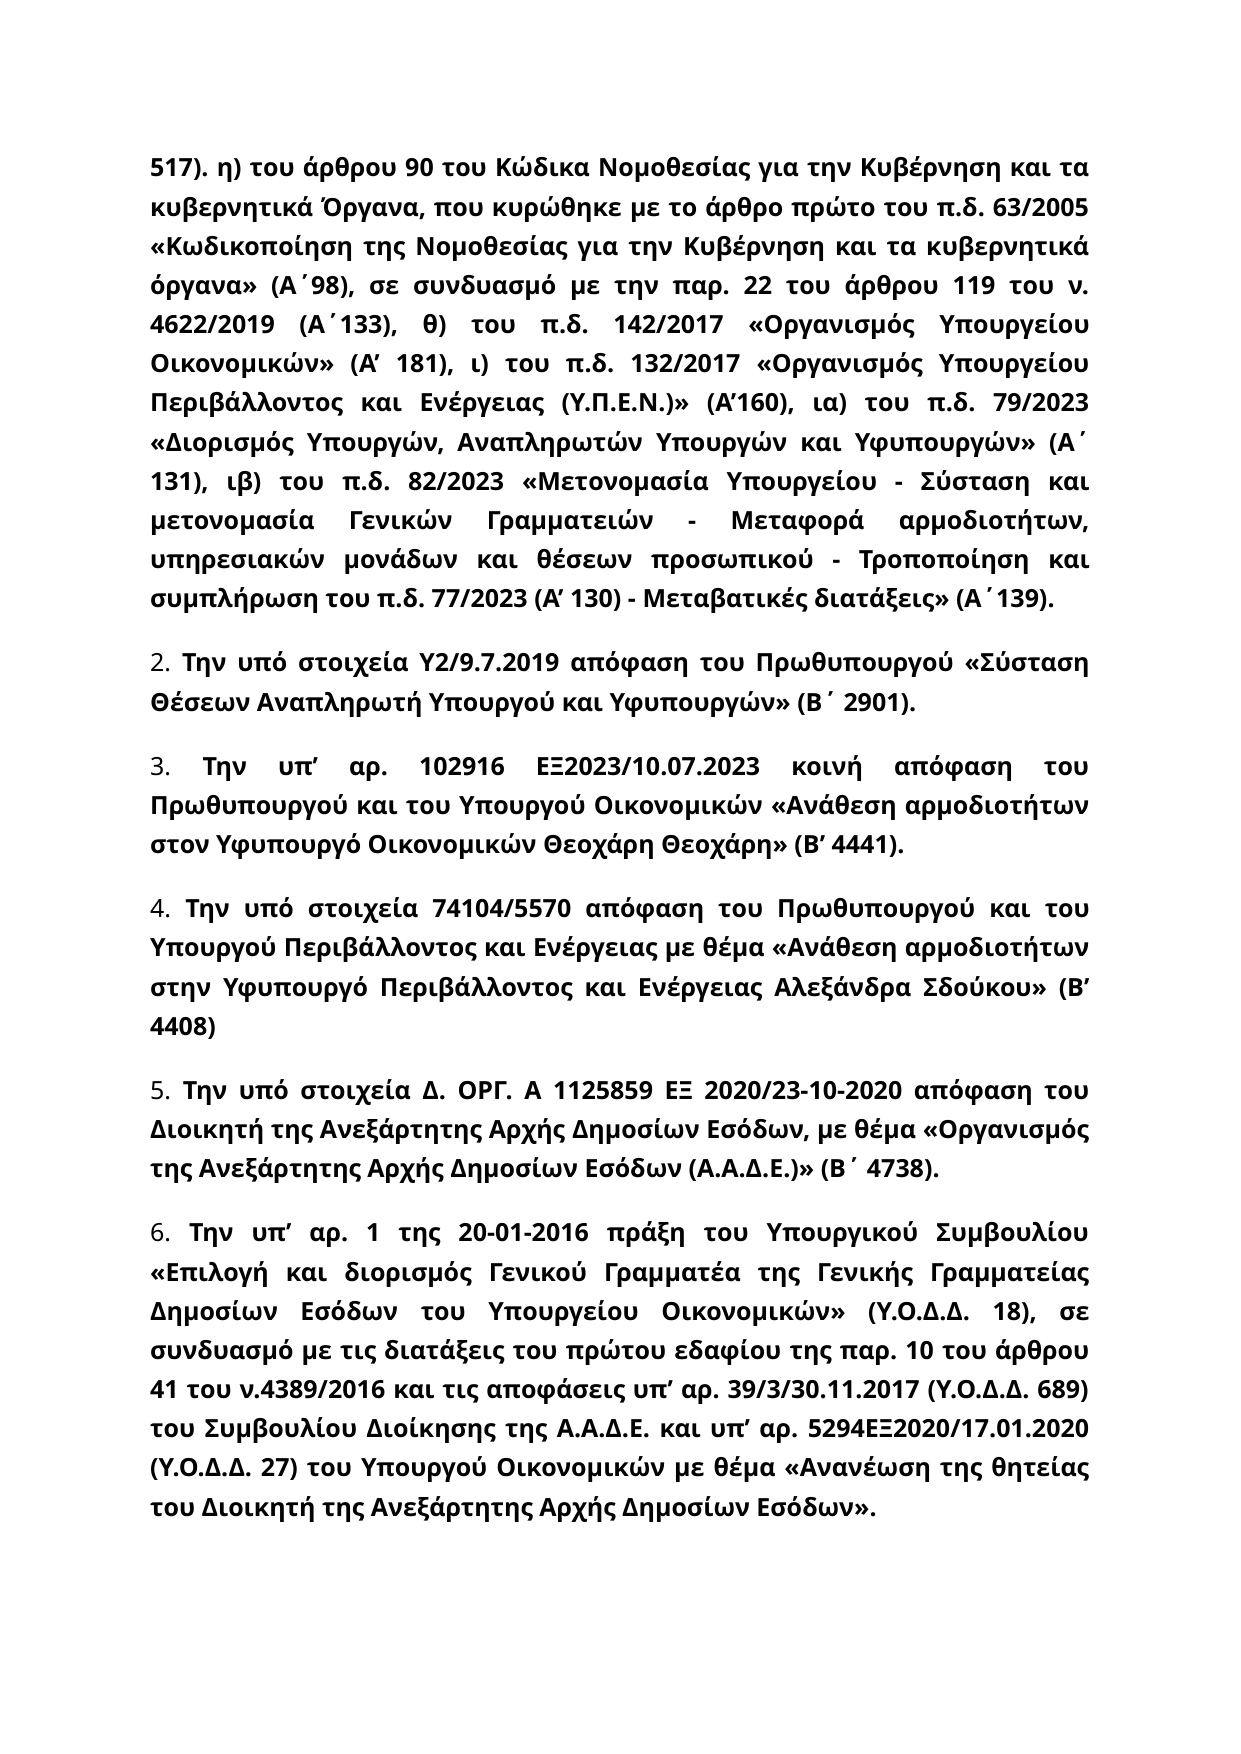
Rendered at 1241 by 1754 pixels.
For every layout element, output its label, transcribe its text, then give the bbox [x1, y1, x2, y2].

text 2. Την υπό στοιχεία Υ2/9.7.2019 απόφαση του Πρωθυπουργού «Σύσταση Θέσεων Αναπληρωτή Υπουργού και Υφυπουργών» (Β΄ 2901). [150, 645, 1090, 718]
text 3. Την υπ’ αρ. 102916 ΕΞ2023/10.07.2023 κοινή απόφαση του Πρωθυπουργού και του Υπουργού Οικονομικών «Ανάθεση αρμοδιοτήτων στον Υφυπουργό Οικονομικών Θεοχάρη Θεοχάρη» (Β’ 4441). [150, 748, 1090, 861]
text 6. Την υπ’ αρ. 1 της 20-01-2016 πράξη του Υπουργικού Συμβουλίου «Επιλογή και διορισμός Γενικού Γραμματέα της Γενικής Γραμματείας Δημοσίων Εσόδων του Υπουργείου Οικονομικών» (Υ.Ο.Δ.Δ. 18), σε συνδυασμό με τις διατάξεις του πρώτου εδαφίου της παρ. 10 του άρθρου 41 του ν.4389/2016 και τις αποφάσεις υπ’ αρ. 39/3/30.11.2017 (Υ.Ο.Δ.Δ. 689) του Συμβουλίου Διοίκησης της Α.Α.Δ.Ε. και υπ’ αρ. 5294ΕΞ2020/17.01.2020 (Υ.Ο.Δ.Δ. 27) του Υπουργού Οικονομικών με θέμα «Ανανέωση της θητείας του Διοικητή της Ανεξάρτητης Αρχής Δημοσίων Εσόδων». [150, 1215, 1090, 1523]
text 5. Την υπό στοιχεία Δ. ΟΡΓ. Α 1125859 ΕΞ 2020/23-10-2020 απόφαση του Διοικητή της Ανεξάρτητης Αρχής Δημοσίων Εσόδων, με θέμα «Οργανισμός της Ανεξάρτητης Αρχής Δημοσίων Εσόδων (Α.Α.Δ.Ε.)» (Β΄ 4738). [150, 1072, 1090, 1185]
text 4. Την υπό στοιχεία 74104/5570 απόφαση του Πρωθυπουργού και του Υπουργού Περιβάλλοντος και Ενέργειας με θέμα «Ανάθεση αρμοδιοτήτων στην Υφυπουργό Περιβάλλοντος και Ενέργειας Αλεξάνδρα Σδούκου» (Β’ 4408) [150, 891, 1090, 1042]
text 517). η) του άρθρου 90 του Κώδικα Νομοθεσίας για την Κυβέρνηση και τα κυβερνητικά Όργανα, που κυρώθηκε με το άρθρο πρώτο του π.δ. 63/2005 «Κωδικοποίηση της Νομοθεσίας για την Κυβέρνηση και τα κυβερνητικά όργανα» (Α΄98), σε συνδυασμό με την παρ. 22 του άρθρου 119 του ν. 4622/2019 (Α΄133), θ) του π.δ. 142/2017 «Οργανισμός Υπουργείου Οικονομικών» (Α’ 181), ι) του π.δ. 132/2017 «Οργανισμός Υπουργείου Περιβάλλοντος και Ενέργειας (Υ.Π.Ε.Ν.)» (Α’160), ια) του π.δ. 79/2023 «Διορισμός Υπουργών, Αναπληρωτών Υπουργών και Υφυπουργών» (Α΄ 131), ιβ) του π.δ. 82/2023 «Μετονομασία Υπουργείου - Σύσταση και μετονομασία Γενικών Γραμματειών - Μεταφορά αρμοδιοτήτων, υπηρεσιακών μονάδων και θέσεων προσωπικού - Τροποποίηση και συμπλήρωση του π.δ. 77/2023 (Α’ 130) - Μεταβατικές διατάξεις» (Α΄139). [150, 150, 1090, 615]
